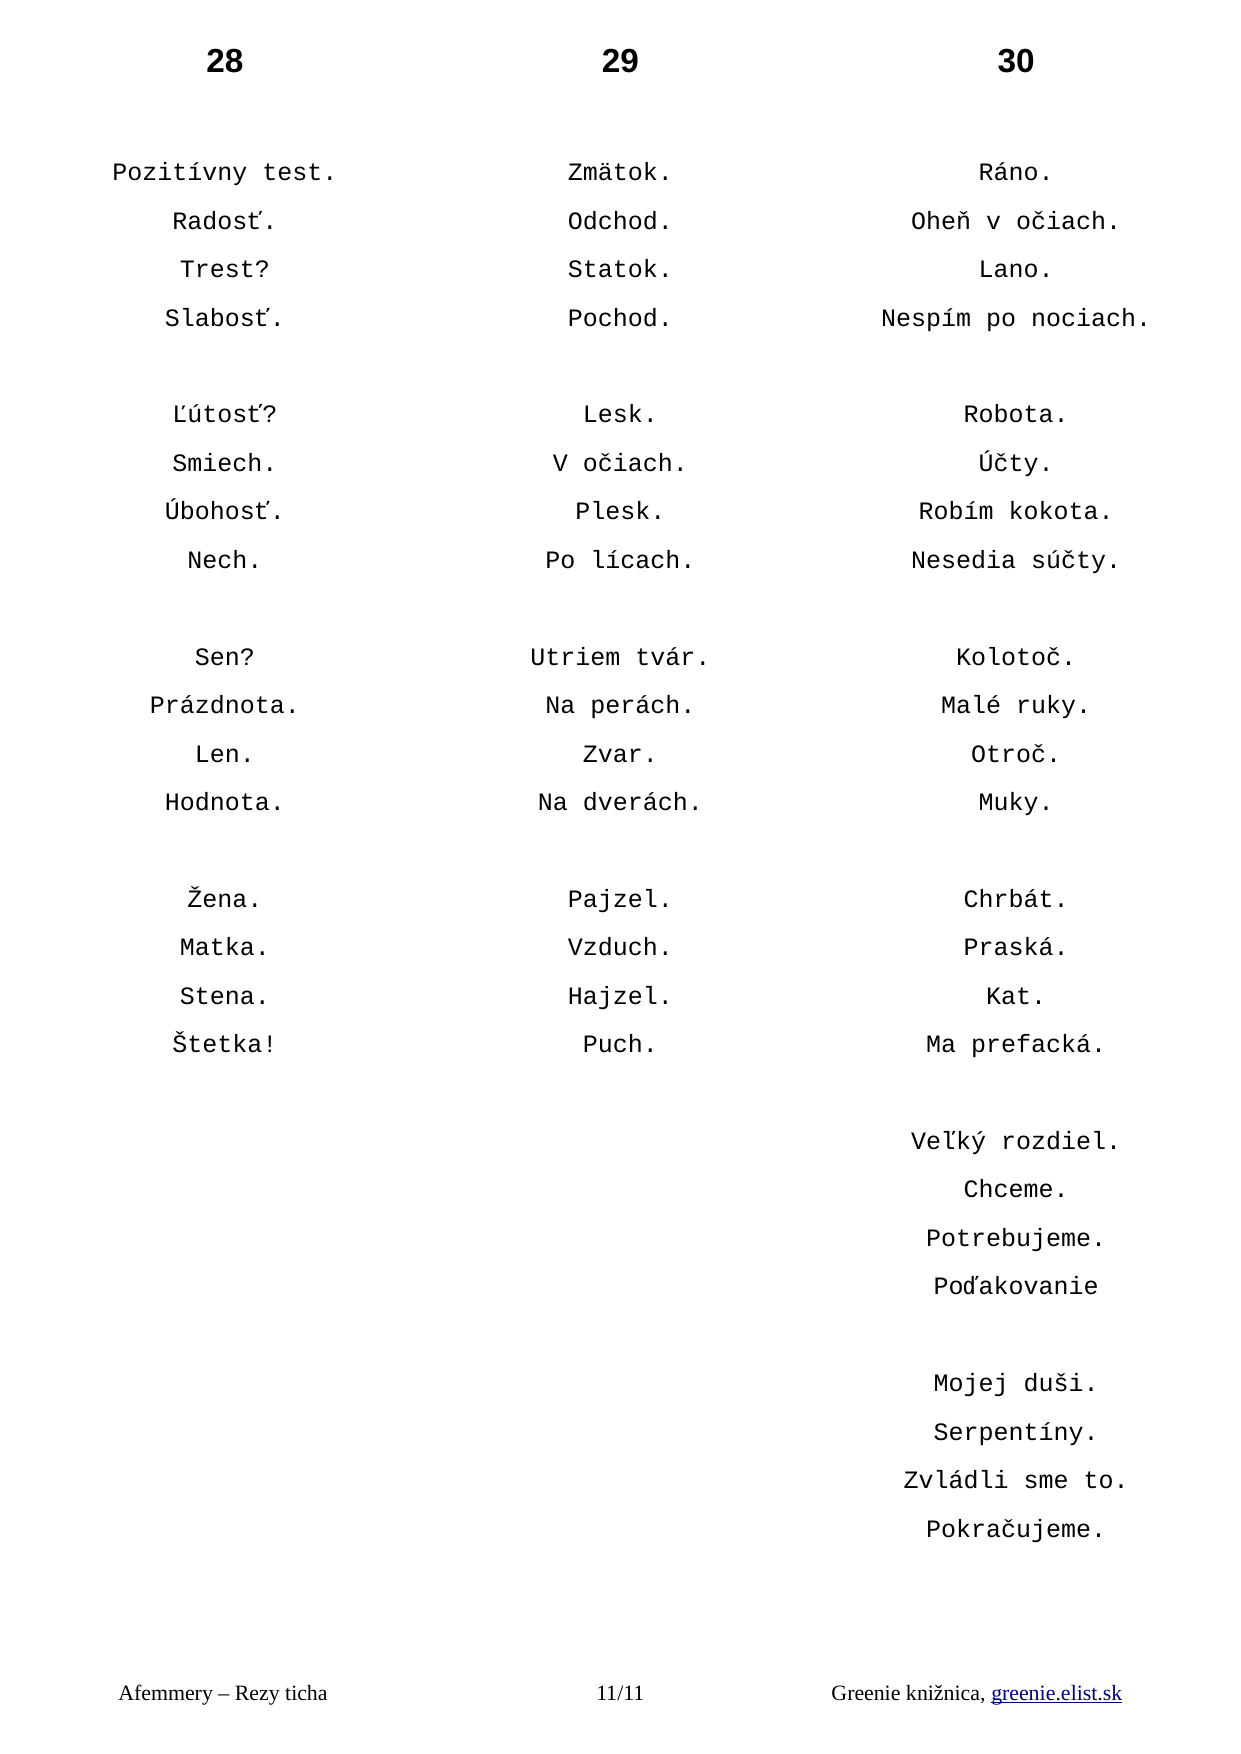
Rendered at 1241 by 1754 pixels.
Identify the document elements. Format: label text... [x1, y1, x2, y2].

text Stena. [41, 983, 408, 1012]
subtitle 29 [437, 41, 803, 80]
text Nesedia súčty. [833, 547, 1199, 576]
text Nespím po nociach. [833, 305, 1199, 333]
text Zmätok. [437, 160, 803, 188]
text Pozitívny test. [41, 160, 408, 188]
text Poďakovanie [833, 1274, 1199, 1302]
text Účty. [833, 451, 1199, 479]
text Potrebujeme. [833, 1226, 1199, 1254]
text Pajzel. [437, 886, 803, 915]
text Kat. [833, 983, 1199, 1012]
text Utriem tvár. [437, 644, 803, 673]
text Ma prefacká. [833, 1032, 1199, 1060]
text Zvar. [437, 741, 803, 769]
text V očiach. [437, 451, 803, 479]
text Vzduch. [437, 935, 803, 963]
text Otroč. [833, 741, 1199, 769]
text Len. [41, 741, 408, 769]
text Nech. [41, 547, 408, 576]
text Ľútosť? [41, 402, 408, 430]
text Lano. [833, 257, 1199, 285]
text Smiech. [41, 451, 408, 479]
text Kolotoč. [833, 644, 1199, 673]
text Puch. [437, 1032, 803, 1060]
text Matka. [41, 935, 408, 963]
text Pochod. [437, 305, 803, 333]
text Úbohosť. [41, 499, 408, 527]
text Oheň v očiach. [833, 208, 1199, 237]
text Serpentíny. [833, 1419, 1199, 1448]
text Sen? [41, 644, 408, 673]
text Muky. [833, 789, 1199, 818]
text Ráno. [833, 160, 1199, 188]
text Veľký rozdiel. [833, 1129, 1199, 1157]
text Pokračujeme. [833, 1516, 1199, 1544]
text Malé ruky. [833, 693, 1199, 721]
subtitle 30 [833, 41, 1199, 80]
text Mojej duši. [833, 1371, 1199, 1399]
text Lesk. [437, 402, 803, 430]
text Plesk. [437, 499, 803, 527]
text Robota. [833, 402, 1199, 430]
text Na perách. [437, 693, 803, 721]
text Hodnota. [41, 789, 408, 818]
subtitle 28 [41, 41, 408, 80]
text Prázdnota. [41, 693, 408, 721]
text Praská. [833, 935, 1199, 963]
text Po lícach. [437, 547, 803, 576]
text Zvládli sme to. [833, 1468, 1199, 1496]
text Hajzel. [437, 983, 803, 1012]
text Statok. [437, 257, 803, 285]
text Odchod. [437, 208, 803, 237]
text Na dverách. [437, 789, 803, 818]
text Slabosť. [41, 305, 408, 333]
text Žena. [41, 886, 408, 915]
text Radosť. [41, 208, 408, 237]
text Chceme. [833, 1177, 1199, 1205]
text Štetka! [41, 1032, 408, 1060]
text Robím kokota. [833, 499, 1199, 527]
text Chrbát. [833, 886, 1199, 915]
text Trest? [41, 257, 408, 285]
